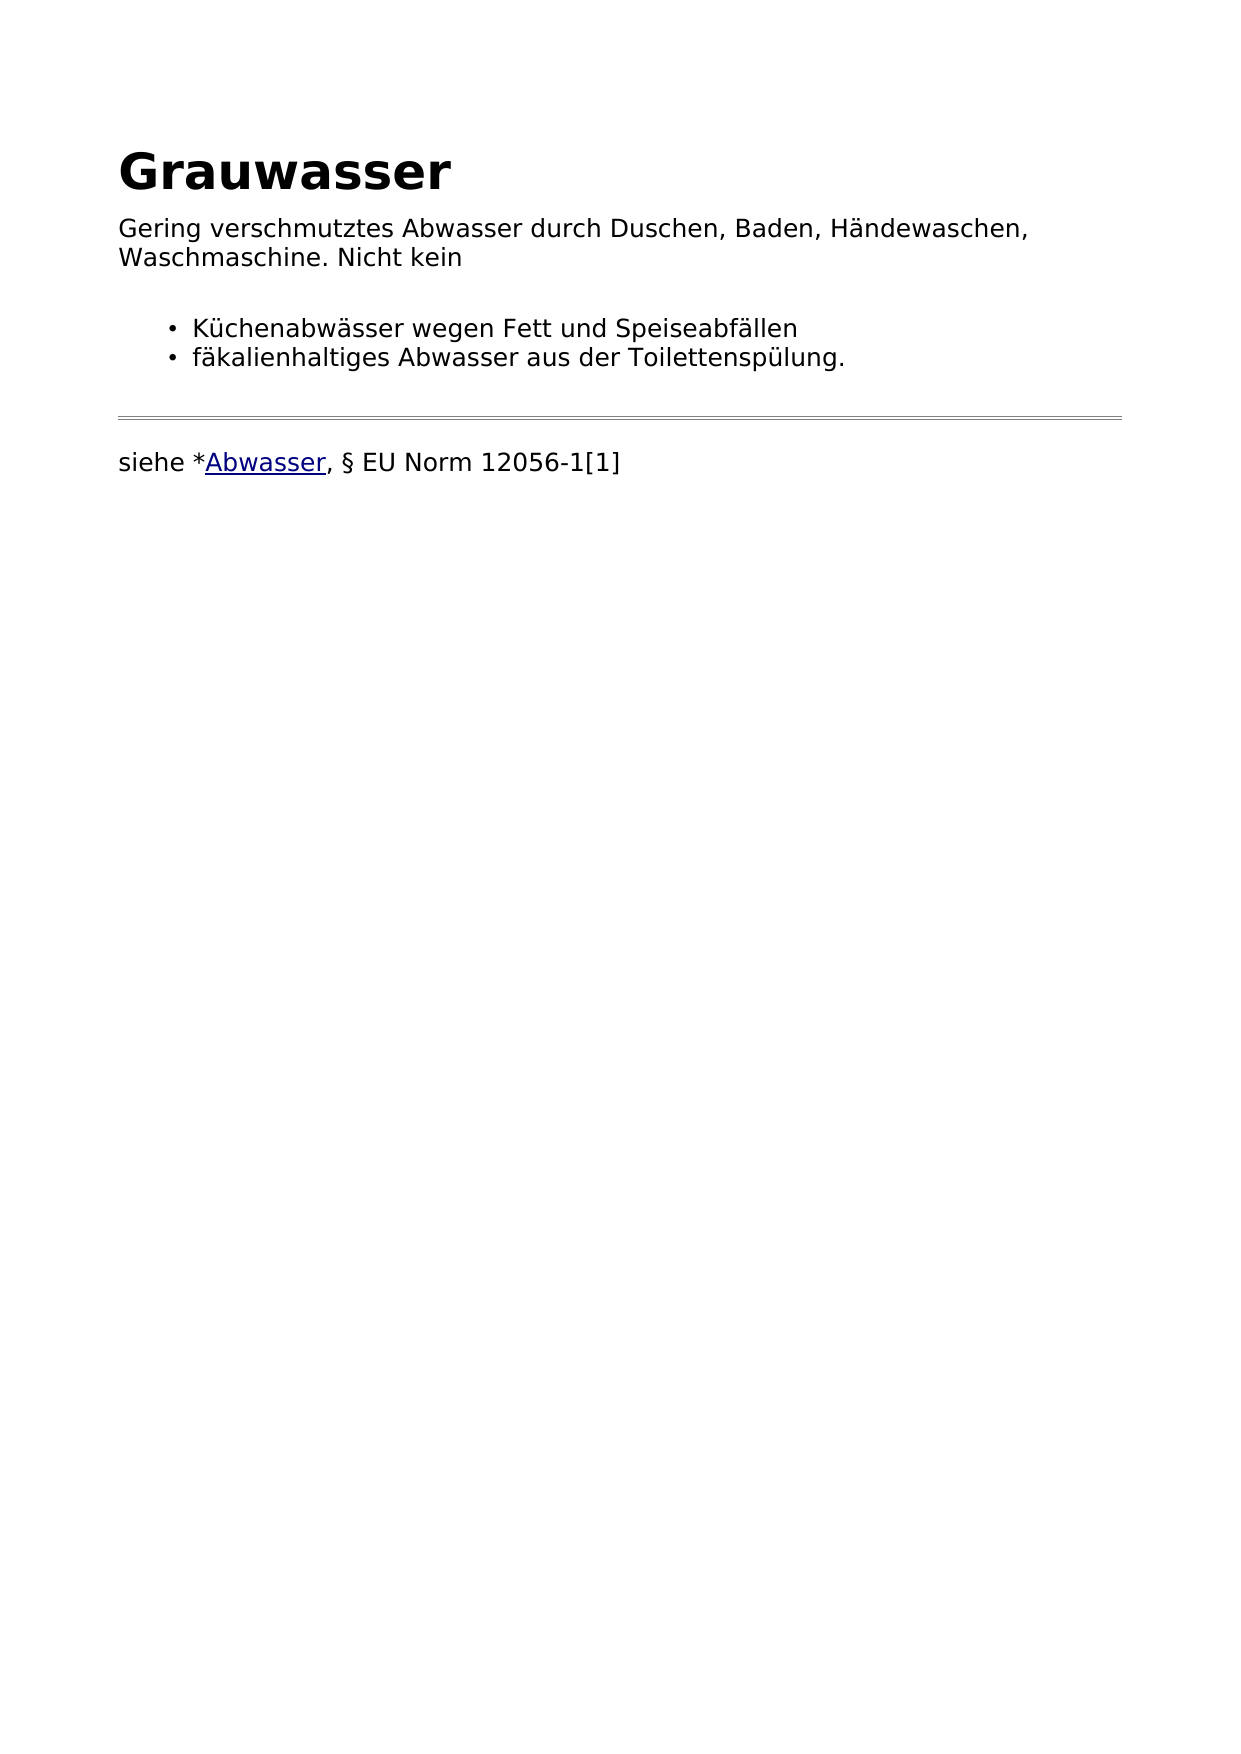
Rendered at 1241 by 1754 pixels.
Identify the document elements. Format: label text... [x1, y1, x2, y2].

list Küchenabwässer wegen Fett und Speiseabfällen [177, 314, 1122, 343]
text siehe *Abwasser, § EU Norm 12056-1[1] [118, 448, 1122, 477]
subtitle Grauwasser [118, 143, 1122, 201]
list fäkalienhaltiges Abwasser aus der Toilettenspülung. [177, 343, 1122, 372]
text Gering verschmutztes Abwasser durch Duschen, Baden, Händewaschen, Waschmaschine. Nicht kein [118, 214, 1122, 272]
